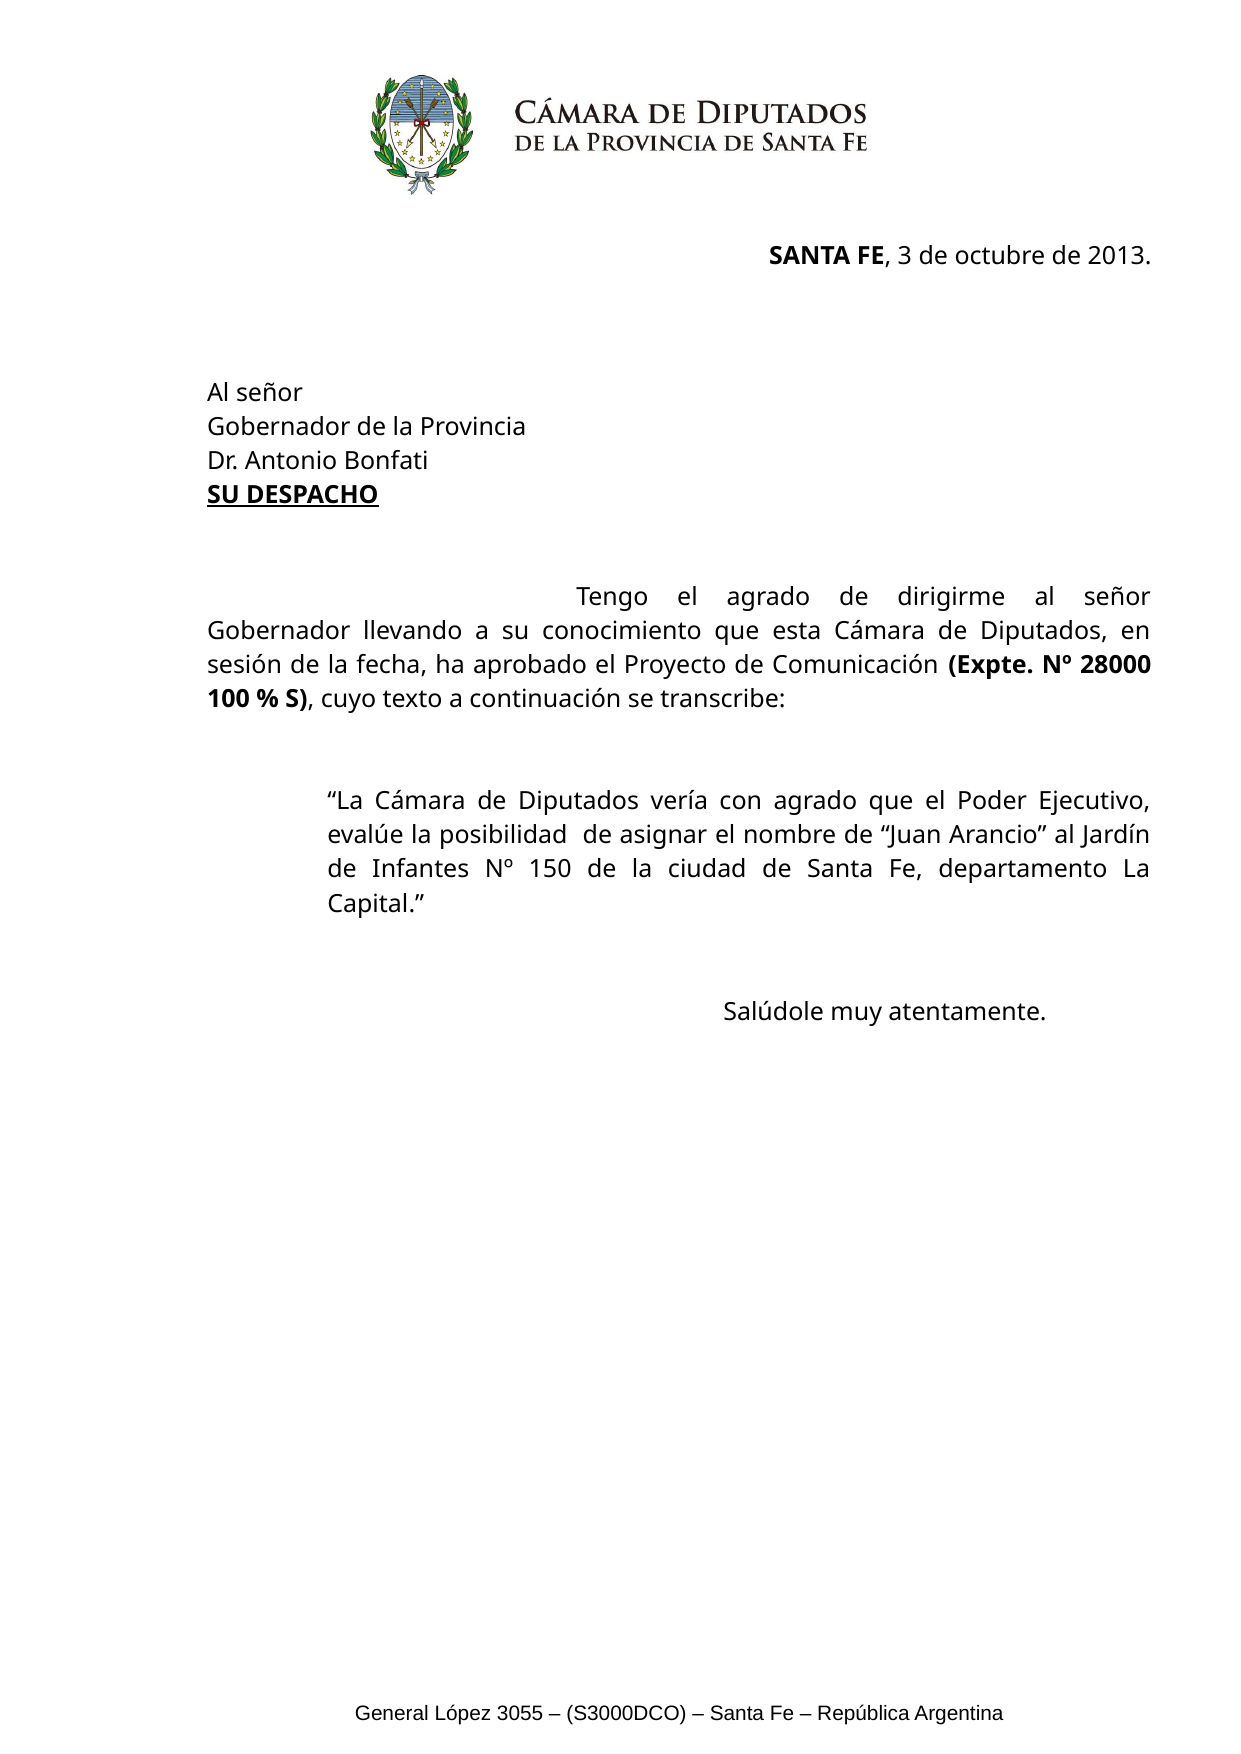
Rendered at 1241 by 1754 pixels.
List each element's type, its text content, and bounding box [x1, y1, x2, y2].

text “La Cámara de Diputados vería con agrado que el Poder Ejecutivo, evalúe la posibilidad de asignar el nombre de “Juan Arancio” al Jardín de Infantes Nº 150 de la ciudad de Santa Fe, departamento La Capital.” [327, 783, 1152, 919]
text SU DESPACHO [207, 476, 1152, 511]
text Al señor [207, 374, 1152, 408]
picture [370, 75, 867, 199]
text Dr. Antonio Bonfati [207, 442, 1152, 476]
text SANTA FE, 3 de octubre de 2013. [207, 238, 1152, 272]
text Tengo el agrado de dirigirme al señor Gobernador llevando a su conocimiento que esta Cámara de Diputados, en sesión de la fecha, ha aprobado el Proyecto de Comunicación (Expte. Nº 28000 100 % S), cuyo texto a continuación se transcribe: [207, 579, 1152, 715]
text Gobernador de la Provincia [207, 408, 1152, 442]
text Salúdole muy atentamente. [649, 993, 1152, 1027]
